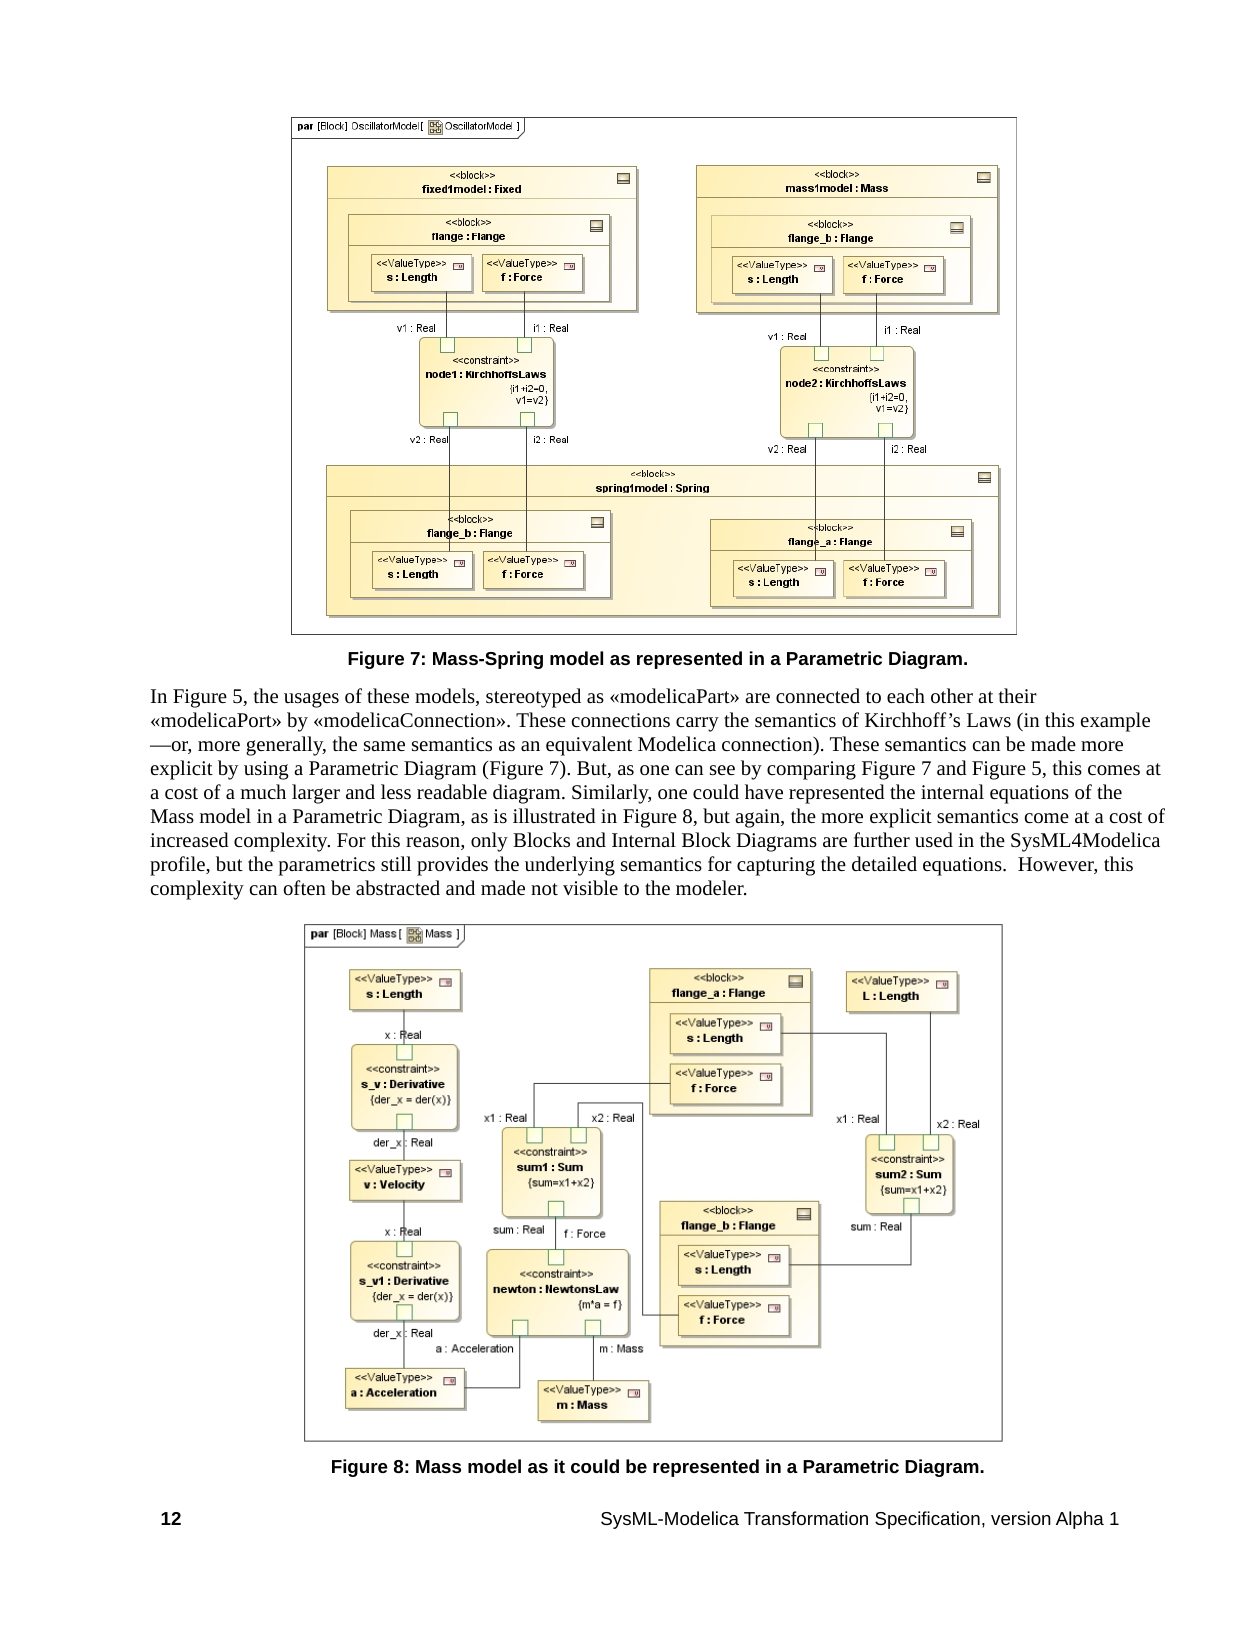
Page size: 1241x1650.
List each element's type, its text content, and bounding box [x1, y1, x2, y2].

text Figure 7: Mass-Spring model as represented in a Parametric Diagram. [150, 112, 1166, 669]
text Figure 8: Mass model as it could be represented in a Parametric Diagram. [150, 920, 1166, 1477]
picture [299, 919, 1017, 1456]
picture [286, 112, 1030, 648]
text In Figure 5, the usages of these models, stereotyped as «modelicaPart» are connected to each other at their «modelicaPort» by «modelicaConnection». These connections carry the semantics of Kirchhoff’s Laws (in this example—or, more generally, the same semantics as an equivalent Modelica connection). These semantics can be made more explicit by using a Parametric Diagram (Figure 7). But, as one can see by comparing Figure 7 and Figure 5, this comes at a cost of a much larger and less readable diagram. Similarly, one could have represented the internal equations of the Mass model in a Parametric Diagram, as is illustrated in Figure 8, but again, the more explicit semantics come at a cost of increased complexity. For this reason, only Blocks and Internal Block Diagrams are further used in the SysML4Modelica profile, but the parametrics still provides the underlying semantics for capturing the detailed equations. However, this complexity can often be abstracted and made not visible to the modeler. [150, 669, 1166, 900]
